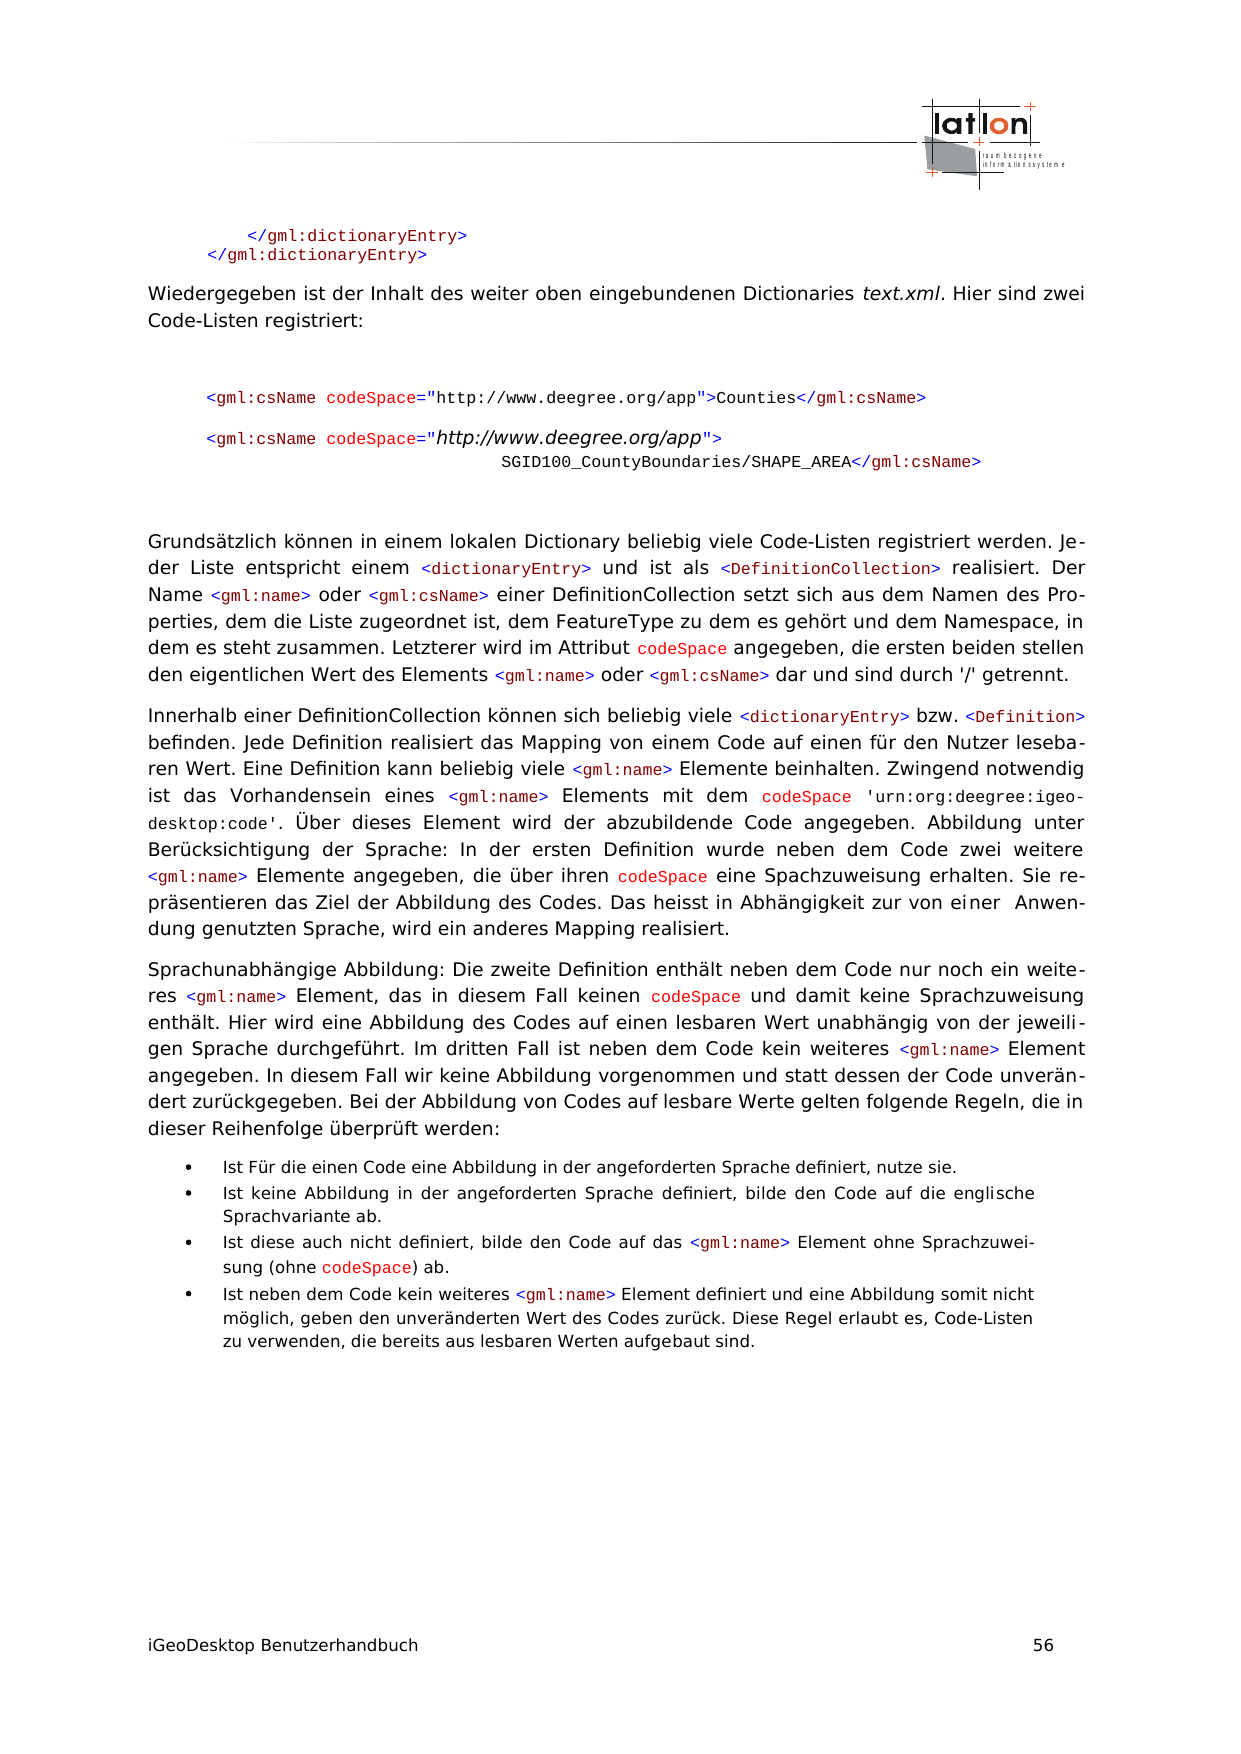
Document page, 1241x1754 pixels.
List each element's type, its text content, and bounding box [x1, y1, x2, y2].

text <gml:csName codeSpace="http://www.deegree.org/app">Counties</gml:csName> [206, 389, 1032, 408]
text <gml:csName codeSpace="http://www.deegree.org/app"> SGID100_CountyBoundaries/SHAPE_AREA</gml:csName> [206, 427, 1032, 472]
list Ist Für die einen Code eine Abbildung in der angeforderten Sprache definiert, nutze sie. [185, 1158, 1034, 1178]
text Wiedergegeben ist der Inhalt des weiter oben eingebundenen Dictionaries text.xml. Hier sind zwei Code-Listen registriert: [148, 283, 1085, 332]
list Ist diese auch nicht definiert, bilde den Code auf das <gml:name> Element ohne Sprachzuwei­sung (ohne codeSpace) ab. [185, 1233, 1034, 1278]
text Sprachunabhängige Abbildung: Die zweite Definition enthält neben dem Code nur noch ein weite­res <gml:name> Element, das in diesem Fall keinen codeSpace und damit keine Sprachzuweisung enthält. Hier wird eine Abbildung des Codes auf einen lesbaren Wert unabhängig von der jeweili­gen Sprache durchgeführt. Im dritten Fall ist neben dem Code kein weiteres <gml:name> Element angegeben. In diesem Fall wir keine Abbildung vorgenommen und statt dessen der Code unverän­dert zurückge­geben. Bei der Abbildung von Codes auf lesbare Werte gelten folgende Regeln, die in dieser Reihenfolge überprüft werden: [148, 959, 1085, 1140]
list Ist neben dem Code kein weiteres <gml:name> Element definiert und eine Abbildung somit nicht möglich, geben den unveränderten Wert des Codes zurück. Diese Regel erlaubt es, Code-Listen zu verwenden, die bereits aus lesbaren Werten aufge­baut sind. [185, 1285, 1034, 1352]
text Grundsätzlich können in einem lokalen Dictionary beliebig viele Code-Listen registriert werden. Je­der Liste entspricht einem <dictionaryEntry> und ist als <DefinitionCollection> realisiert. Der Name <gml:name> oder <gml:csName> einer DefinitionCollection setzt sich aus dem Namen des Pro­perties, dem die Liste zugeordnet ist, dem FeatureType zu dem es gehört und dem Namespace, in dem es steht zusammen. Letzterer wird im Attribut codeSpace angegeben, die ersten beiden stellen den eigentlichen Wert des Elements <gml:name> oder <gml:csName> dar und sind durch '/' getrennt. [148, 531, 1085, 687]
text </gml:dictionaryEntry> [207, 227, 1085, 246]
list Ist keine Abbildung in der angeforderten Sprache definiert, bilde den Code auf die engli­sche Sprachvariante ab. [185, 1184, 1034, 1227]
text </gml:dictionaryEntry> [207, 246, 1085, 265]
text Innerhalb einer DefinitionCollection können sich beliebig viele <dictionaryEntry> bzw. <Definition> befinden. Jede Definiti­on realisiert das Mapping von einem Code auf einen für den Nutzer leseba­ren Wert. Eine Definition kann beliebig viele <gml:name> Elemente beinhalten. Zwingend notwendig ist das Vorhandensein eines <gml:name> Elements mit dem codeSpace 'urn:org:deegree:igeo­desktop:code'. Über dieses Element wird der abzubildende Code angegeben. Abbildung unter Berücksichtigung der Sprache: In der ersten Definition wurde neben dem Code zwei weitere <gml:name> Elemente angegeben, die über ihren codeSpace eine Spachzuweisung er­halten. Sie re­präsentieren das Ziel der Abbildung des Codes. Das heisst in Abhängigkeit zur von ei­ner Anwen­dung genutzten Sprache, wird ein anderes Mapping realisiert. [148, 705, 1085, 940]
